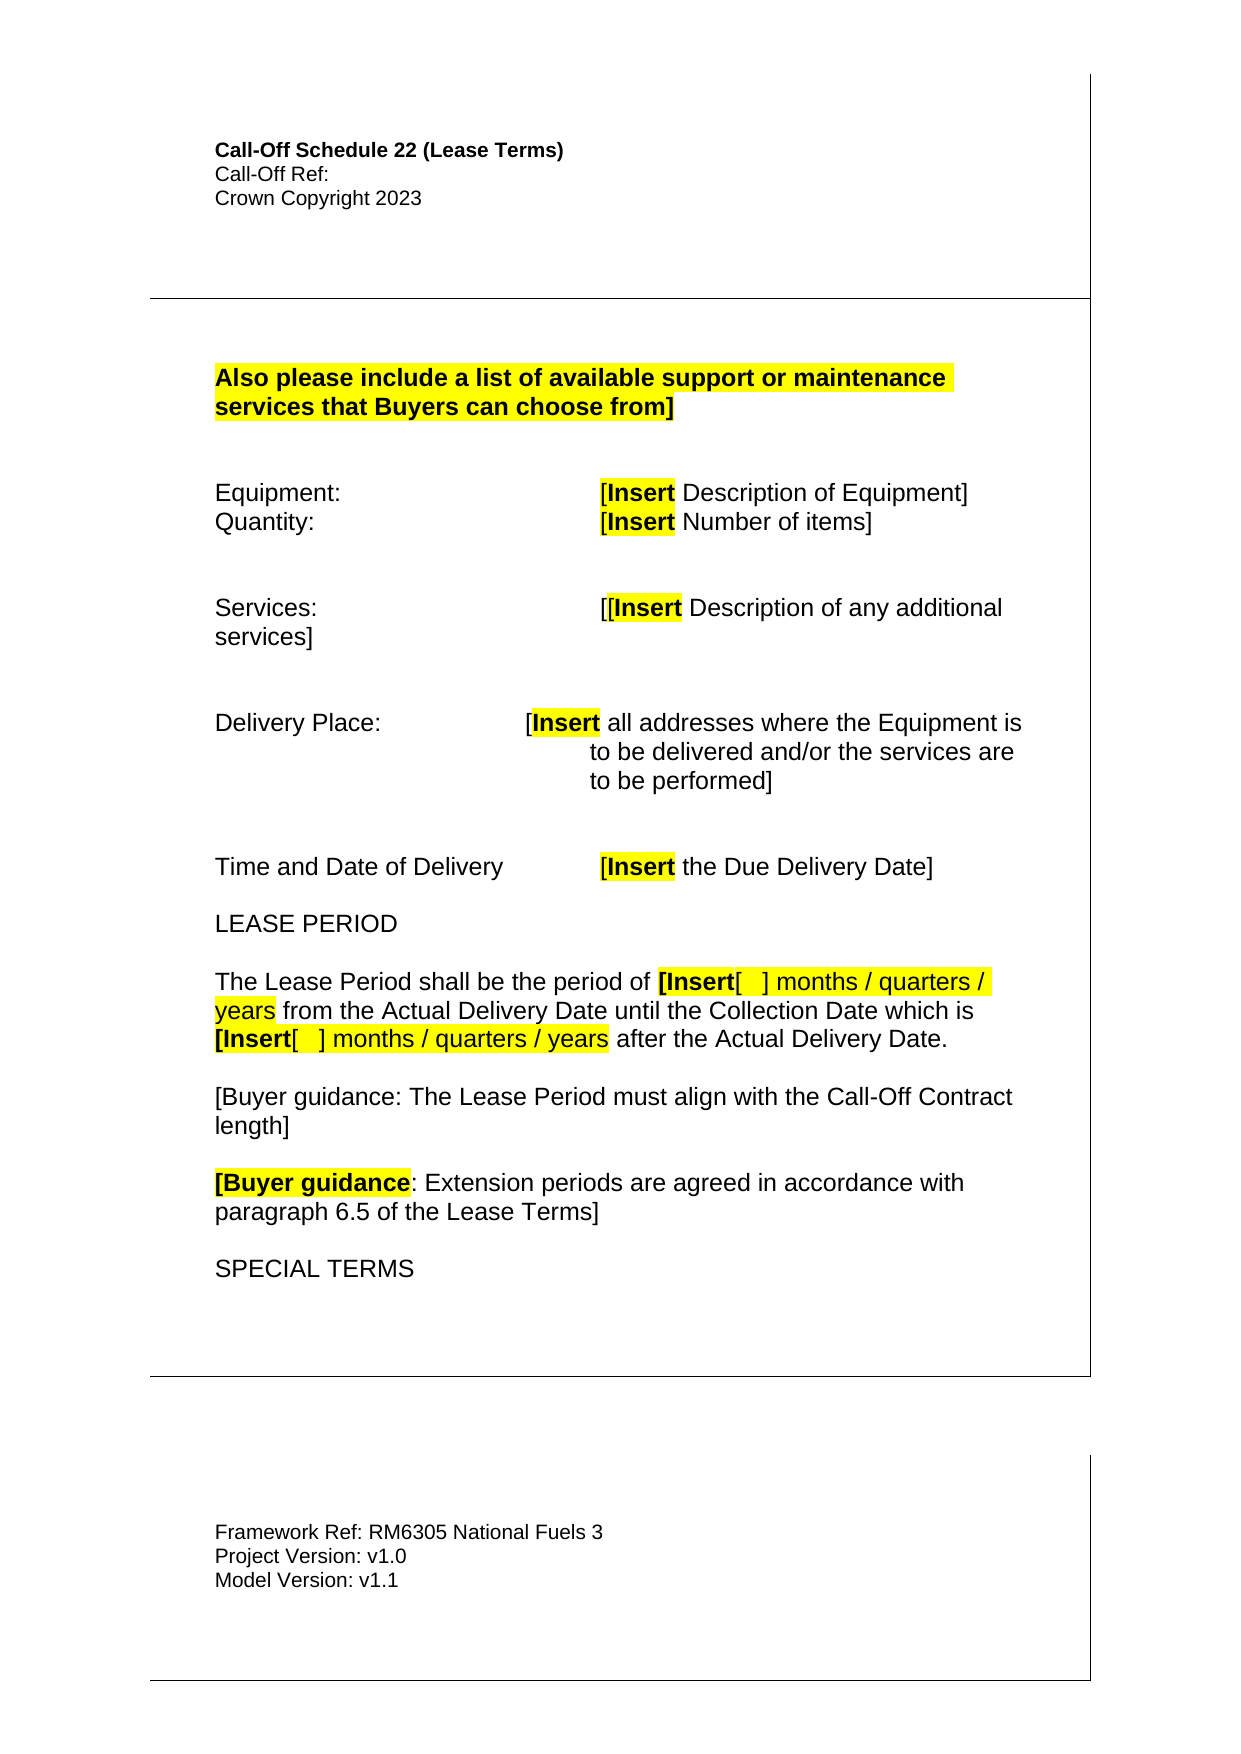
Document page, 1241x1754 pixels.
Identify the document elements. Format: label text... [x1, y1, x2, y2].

text Quantity: [Insert Number of items] [150, 507, 1090, 536]
text Delivery Place: [Insert all addresses where the Equipment is to be delivered and/or the services are to be performed] [150, 708, 1090, 794]
text The Lease Period shall be the period of [Insert[ ] months / quarters / years from the Actual Delivery Date until the Collection Date which is [Insert[ ] months / quarters / years after the Actual Delivery Date. [150, 967, 1090, 1053]
text Time and Date of Delivery [Insert the Due Delivery Date] [150, 852, 1090, 881]
text Equipment: [Insert Description of Equipment] [150, 478, 1090, 507]
text SPECIAL TERMS [150, 1254, 1090, 1283]
text LEASE PERIOD [150, 909, 1090, 938]
text [Buyer guidance: Extension periods are agreed in accordance with paragraph 6.5 of the Lease Terms] [150, 1168, 1090, 1226]
text Services: [[Insert Description of any additional services] [150, 593, 1090, 651]
text Also please include a list of available support or maintenance services that Buyers can choose from] [150, 298, 1091, 421]
text [Buyer guidance: The Lease Period must align with the Call-Off Contract length] [150, 1082, 1090, 1139]
